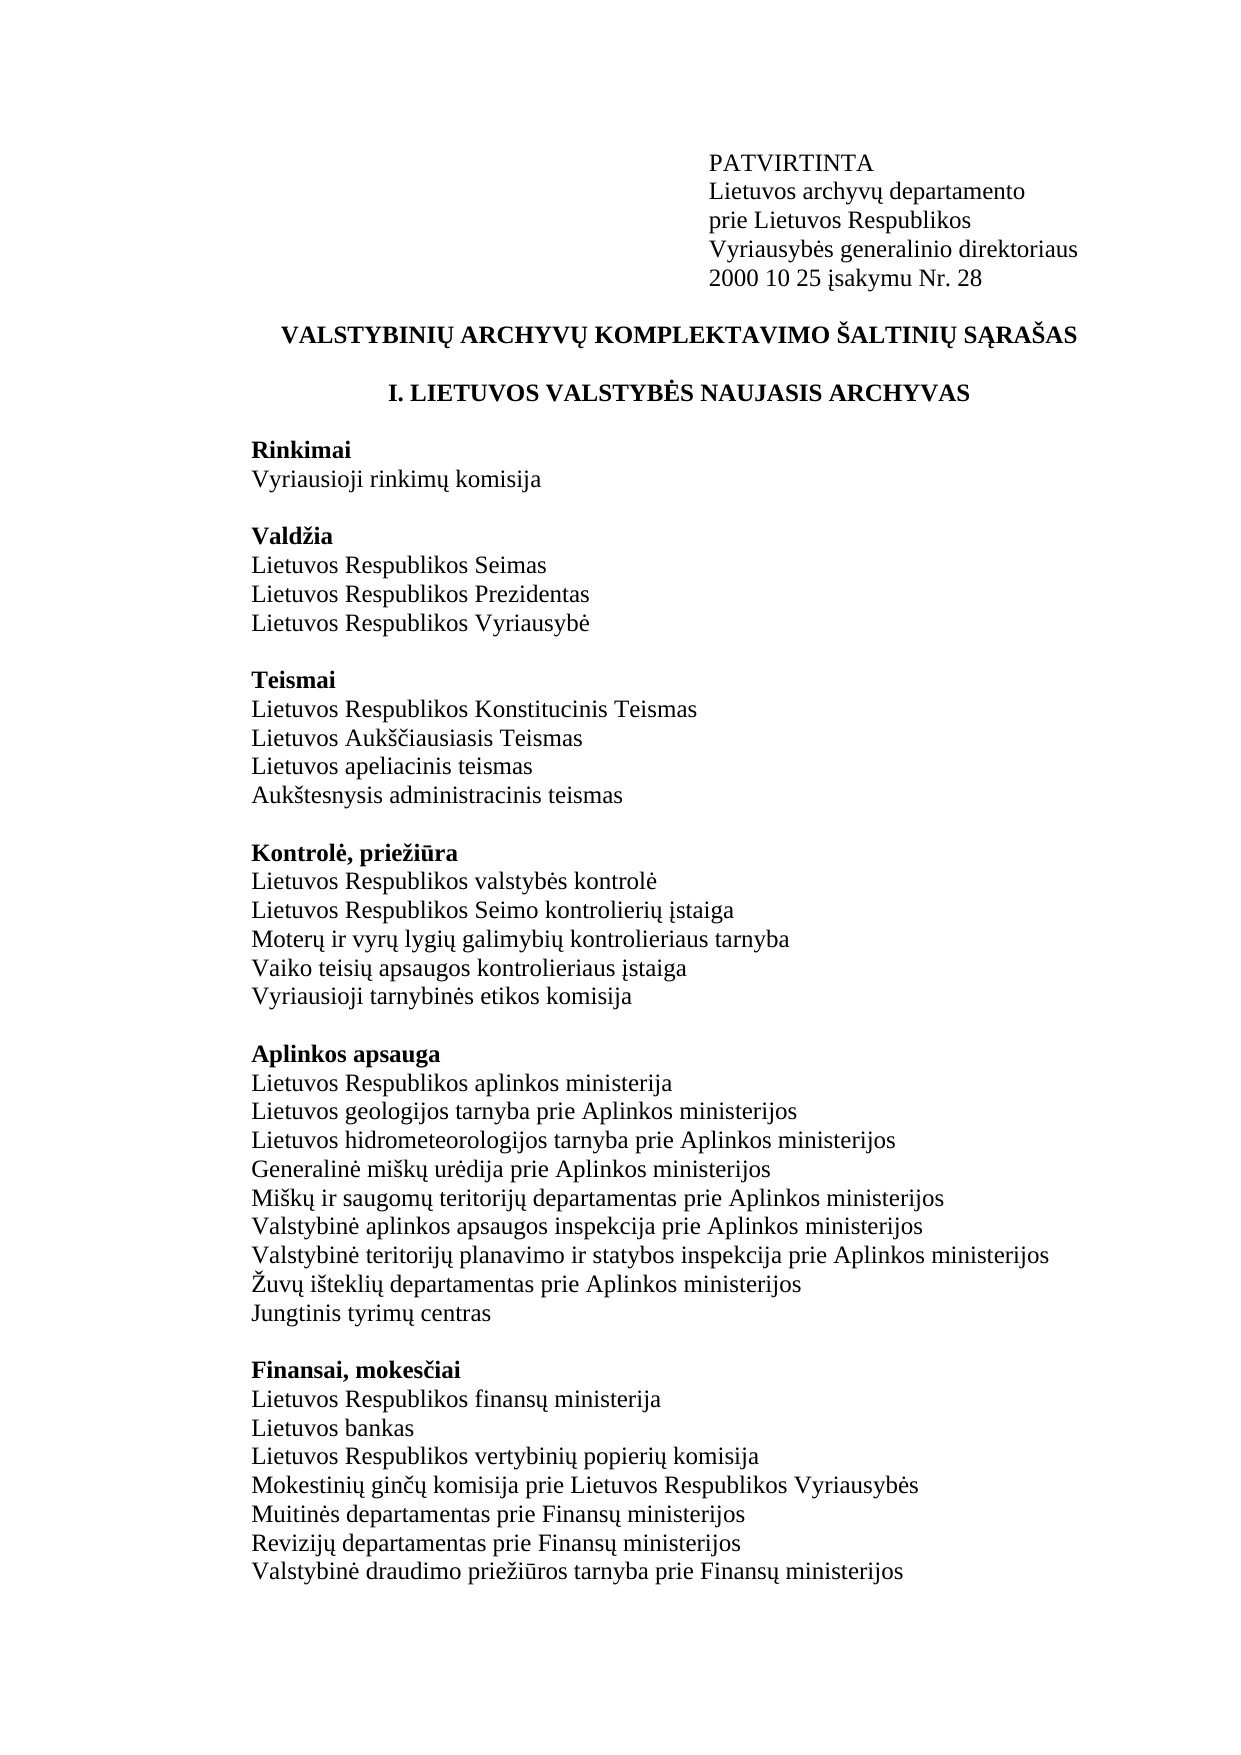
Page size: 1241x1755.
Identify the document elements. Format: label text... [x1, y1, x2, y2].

text Lietuvos geologijos tarnyba prie Aplinkos ministerijos [177, 1096, 1181, 1125]
text Valstybinė draudimo priežiūros tarnyba prie Finansų ministerijos [177, 1556, 1181, 1585]
text Lietuvos Respublikos Seimas [177, 550, 1181, 579]
text Aplinkos apsauga [177, 1039, 1181, 1068]
text Rinkimai [177, 435, 1181, 464]
text Lietuvos Respublikos aplinkos ministerija [177, 1068, 1181, 1096]
text Lietuvos Respublikos Prezidentas [177, 579, 1181, 608]
text PATVIRTINTA [177, 148, 1181, 176]
text Žuvų išteklių departamentas prie Aplinkos ministerijos [177, 1269, 1181, 1298]
text Muitinės departamentas prie Finansų ministerijos [177, 1499, 1181, 1528]
text Lietuvos bankas [177, 1413, 1181, 1441]
text Finansai, mokesčiai [177, 1355, 1181, 1384]
text Vaiko teisių apsaugos kontrolieriaus įstaiga [177, 953, 1181, 981]
text Lietuvos apeliacinis teismas [177, 751, 1181, 780]
text prie Lietuvos Respublikos [177, 205, 1181, 234]
text Lietuvos Respublikos Vyriausybė [177, 608, 1181, 636]
text 2000 10 25 įsakymu Nr. 28 [177, 263, 1181, 291]
text Lietuvos Aukščiausiasis Teismas [177, 723, 1181, 751]
text Moterų ir vyrų lygių galimybių kontrolieriaus tarnyba [177, 924, 1181, 953]
text VALSTYBINIŲ ARCHYVŲ KOMPLEKTAVIMO ŠALTINIŲ SĄRAŠAS [177, 320, 1181, 349]
text Valstybinė teritorijų planavimo ir statybos inspekcija prie Aplinkos ministerijos [177, 1240, 1181, 1269]
text Revizijų departamentas prie Finansų ministerijos [177, 1528, 1181, 1556]
text Lietuvos Respublikos Konstitucinis Teismas [177, 694, 1181, 723]
text Valstybinė aplinkos apsaugos inspekcija prie Aplinkos ministerijos [177, 1211, 1181, 1240]
text Vyriausioji rinkimų komisija [177, 464, 1181, 493]
text Lietuvos Respublikos finansų ministerija [177, 1384, 1181, 1413]
text Jungtinis tyrimų centras [177, 1298, 1181, 1326]
text Aukštesnysis administracinis teismas [177, 780, 1181, 809]
text Valdžia [177, 521, 1181, 550]
text I. LIETUVOS VALSTYBĖS NAUJASIS ARCHYVAS [177, 378, 1181, 406]
text Lietuvos Respublikos valstybės kontrolė [177, 866, 1181, 895]
text Teismai [177, 665, 1181, 694]
text Lietuvos Respublikos vertybinių popierių komisija [177, 1441, 1181, 1470]
text Lietuvos archyvų departamento [177, 176, 1181, 205]
text Miškų ir saugomų teritorijų departamentas prie Aplinkos ministerijos [177, 1183, 1181, 1211]
text Vyriausioji tarnybinės etikos komisija [177, 981, 1181, 1010]
text Generalinė miškų urėdija prie Aplinkos ministerijos [177, 1154, 1181, 1183]
text Vyriausybės generalinio direktoriaus [177, 234, 1181, 263]
text Kontrolė, priežiūra [177, 838, 1181, 866]
text Lietuvos Respublikos Seimo kontrolierių įstaiga [177, 895, 1181, 924]
text Lietuvos hidrometeorologijos tarnyba prie Aplinkos ministerijos [177, 1125, 1181, 1154]
text Mokestinių ginčų komisija prie Lietuvos Respublikos Vyriausybės [177, 1470, 1181, 1499]
